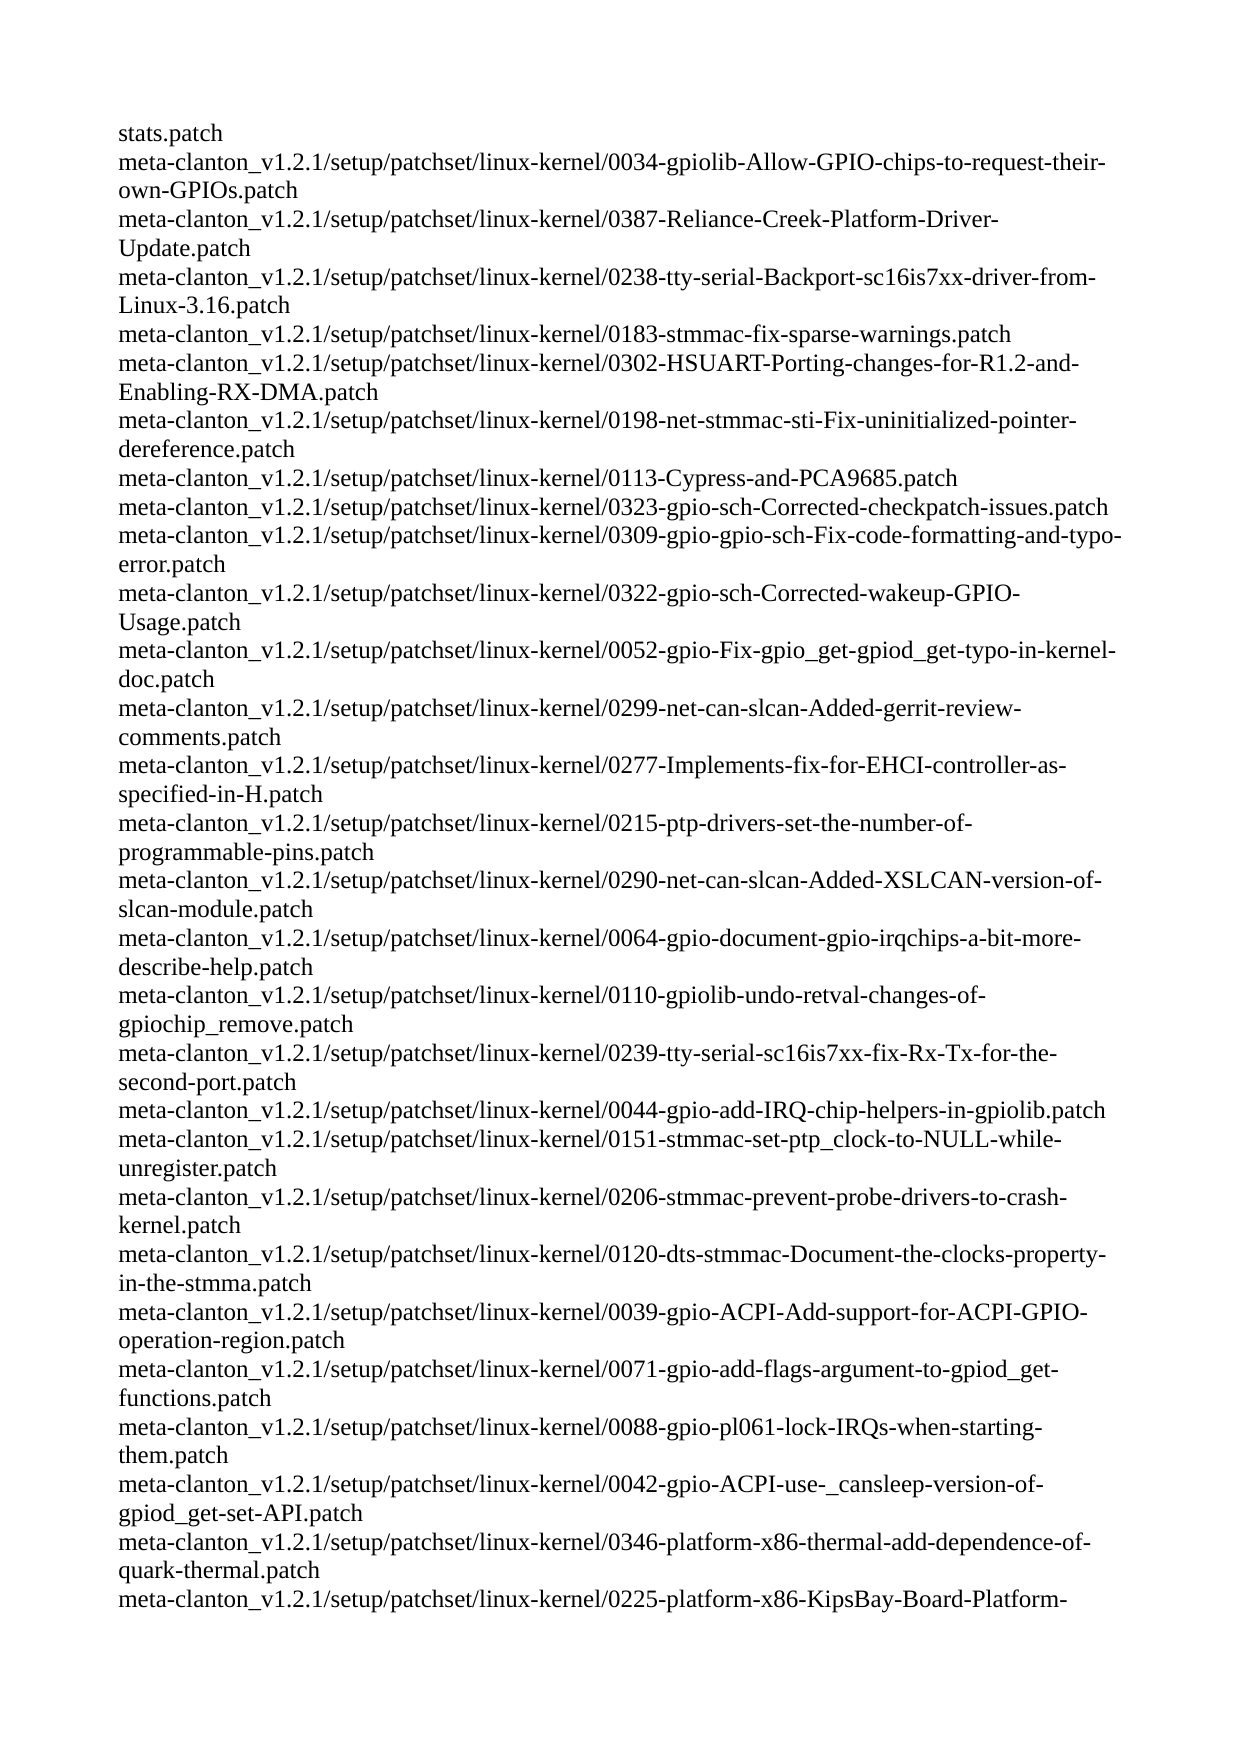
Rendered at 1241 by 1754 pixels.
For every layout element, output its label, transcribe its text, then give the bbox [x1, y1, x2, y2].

text meta-clanton_v1.2.1/setup/patchset/linux-kernel/0113-Cypress-and-PCA9685.patch [118, 463, 1122, 492]
text meta-clanton_v1.2.1/setup/patchset/linux-kernel/0215-ptp-drivers-set-the-number-of-programmable-pins.patch [118, 808, 1122, 866]
text meta-clanton_v1.2.1/setup/patchset/linux-kernel/0052-gpio-Fix-gpio_get-gpiod_get-typo-in-kernel-doc.patch [118, 636, 1122, 693]
text meta-clanton_v1.2.1/setup/patchset/linux-kernel/0064-gpio-document-gpio-irqchips-a-bit-more-describe-help.patch [118, 923, 1122, 981]
text meta-clanton_v1.2.1/setup/patchset/linux-kernel/0238-tty-serial-Backport-sc16is7xx-driver-from-Linux-3.16.patch [118, 262, 1122, 319]
text meta-clanton_v1.2.1/setup/patchset/linux-kernel/0120-dts-stmmac-Document-the-clocks-property-in-the-stmma.patch [118, 1239, 1122, 1297]
text meta-clanton_v1.2.1/setup/patchset/linux-kernel/0039-gpio-ACPI-Add-support-for-ACPI-GPIO-operation-region.patch [118, 1297, 1122, 1354]
text meta-clanton_v1.2.1/setup/patchset/linux-kernel/0323-gpio-sch-Corrected-checkpatch-issues.patch [118, 492, 1122, 521]
text meta-clanton_v1.2.1/setup/patchset/linux-kernel/0034-gpiolib-Allow-GPIO-chips-to-request-their-own-GPIOs.patch [118, 147, 1122, 204]
text meta-clanton_v1.2.1/setup/patchset/linux-kernel/0088-gpio-pl061-lock-IRQs-when-starting-them.patch [118, 1412, 1122, 1469]
text meta-clanton_v1.2.1/setup/patchset/linux-kernel/0225-platform-x86-KipsBay-Board-Platform- [118, 1584, 1122, 1613]
text stats.patch [118, 118, 1122, 147]
text meta-clanton_v1.2.1/setup/patchset/linux-kernel/0346-platform-x86-thermal-add-dependence-of-quark-thermal.patch [118, 1527, 1122, 1584]
text meta-clanton_v1.2.1/setup/patchset/linux-kernel/0302-HSUART-Porting-changes-for-R1.2-and-Enabling-RX-DMA.patch [118, 348, 1122, 406]
text meta-clanton_v1.2.1/setup/patchset/linux-kernel/0277-Implements-fix-for-EHCI-controller-as-specified-in-H.patch [118, 751, 1122, 808]
text meta-clanton_v1.2.1/setup/patchset/linux-kernel/0183-stmmac-fix-sparse-warnings.patch [118, 319, 1122, 348]
text meta-clanton_v1.2.1/setup/patchset/linux-kernel/0042-gpio-ACPI-use-_cansleep-version-of-gpiod_get-set-API.patch [118, 1469, 1122, 1527]
text meta-clanton_v1.2.1/setup/patchset/linux-kernel/0290-net-can-slcan-Added-XSLCAN-version-of-slcan-module.patch [118, 866, 1122, 923]
text meta-clanton_v1.2.1/setup/patchset/linux-kernel/0309-gpio-gpio-sch-Fix-code-formatting-and-typo-error.patch [118, 521, 1122, 578]
text meta-clanton_v1.2.1/setup/patchset/linux-kernel/0198-net-stmmac-sti-Fix-uninitialized-pointer-dereference.patch [118, 406, 1122, 463]
text meta-clanton_v1.2.1/setup/patchset/linux-kernel/0387-Reliance-Creek-Platform-Driver-Update.patch [118, 204, 1122, 262]
text meta-clanton_v1.2.1/setup/patchset/linux-kernel/0206-stmmac-prevent-probe-drivers-to-crash-kernel.patch [118, 1182, 1122, 1239]
text meta-clanton_v1.2.1/setup/patchset/linux-kernel/0239-tty-serial-sc16is7xx-fix-Rx-Tx-for-the-second-port.patch [118, 1038, 1122, 1096]
text meta-clanton_v1.2.1/setup/patchset/linux-kernel/0299-net-can-slcan-Added-gerrit-review-comments.patch [118, 693, 1122, 751]
text meta-clanton_v1.2.1/setup/patchset/linux-kernel/0071-gpio-add-flags-argument-to-gpiod_get-functions.patch [118, 1354, 1122, 1412]
text meta-clanton_v1.2.1/setup/patchset/linux-kernel/0044-gpio-add-IRQ-chip-helpers-in-gpiolib.patch [118, 1096, 1122, 1124]
text meta-clanton_v1.2.1/setup/patchset/linux-kernel/0151-stmmac-set-ptp_clock-to-NULL-while-unregister.patch [118, 1124, 1122, 1182]
text meta-clanton_v1.2.1/setup/patchset/linux-kernel/0110-gpiolib-undo-retval-changes-of-gpiochip_remove.patch [118, 981, 1122, 1038]
text meta-clanton_v1.2.1/setup/patchset/linux-kernel/0322-gpio-sch-Corrected-wakeup-GPIO-Usage.patch [118, 578, 1122, 636]
